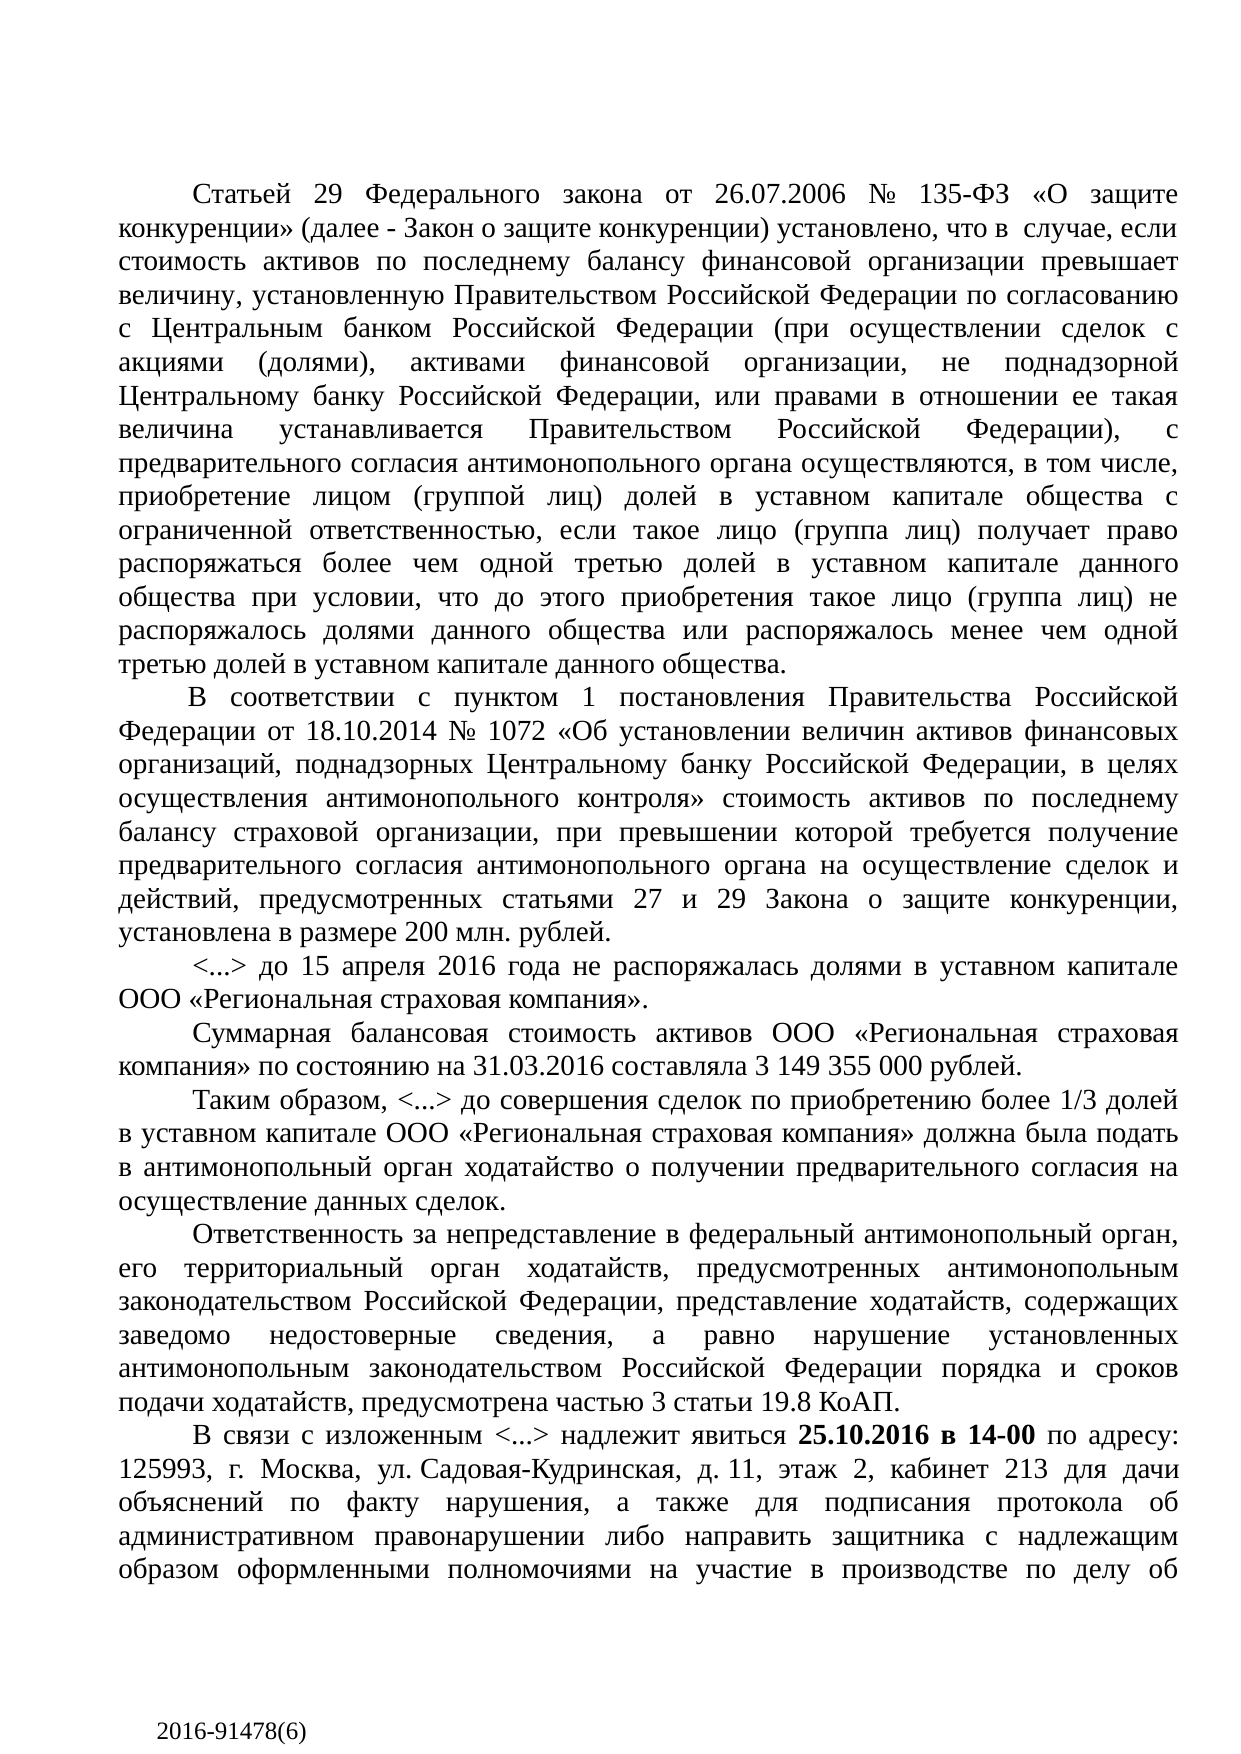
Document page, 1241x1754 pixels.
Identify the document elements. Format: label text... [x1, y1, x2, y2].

text стоимость активов по последнему балансу финансовой организации превышает величину, установленную Правительством Российской Федерации по согласованию с Центральным банком Российской Федерации (при осуществлении сделок с акциями (долями), активами финансовой организации, не поднадзорной Центральному банку Российской Федерации, или правами в отношении ее такая величина устанавливается Правительством Российской Федерации), с предварительного согласия антимонопольного органа осуществляются, в том числе, приобретение лицом (группой лиц) долей в уставном капитале общества с ограниченной ответственностью, если такое лицо (группа лиц) получает право распоряжаться более чем одной третью долей в уставном капитале данного общества при условии, что до этого приобретения такое лицо (группа лиц) не распоряжалось долями данного общества или распоряжалось менее чем одной третью долей в уставном капитале данного общества. [118, 243, 1179, 679]
text Таким образом, <...> до совершения сделок по приобретению более 1/3 долей в уставном капитале ООО «Региональная страховая компания» должна была подать в антимонопольный орган ходатайство о получении предварительного согласия на осуществление данных сделок. [118, 1082, 1179, 1216]
text Ответственность за непредставление в федеральный антимонопольный орган, его территориальный орган ходатайств, предусмотренных антимонопольным законодательством Российской Федерации, представление ходатайств, содержащих заведомо недостоверные сведения, а равно нарушение установленных антимонопольным законодательством Российской Федерации порядка и сроков подачи ходатайств, предусмотрена частью 3 статьи 19.8 КоАП. [118, 1216, 1179, 1417]
text Суммарная балансовая стоимость активов ООО «Региональная страховая компания» по состоянию на 31.03.2016 составляла 3 149 355 000 рублей. [118, 1015, 1179, 1082]
text <...> до 15 апреля 2016 года не распоряжалась долями в уставном капитале ООО «Региональная страховая компания». [118, 948, 1179, 1015]
text В связи с изложенным <...> надлежит явиться 25.10.2016 в 14-00 по адресу: 125993, г. Москва, ул. Садовая-Кудринская, д. 11, этаж 2, кабинет 213 для дачи объяснений по факту нарушения, а также для подписания протокола об административном правонарушении либо направить защитника с надлежащим образом оформленными полномочиями на участие в производстве по делу об [118, 1417, 1179, 1585]
text В соответствии с пунктом 1 постановления Правительства Российской Федерации от 18.10.2014 № 1072 «Об установлении величин активов финансовых организаций, поднадзорных Центральному банку Российской Федерации, в целях осуществления антимонопольного контроля» стоимость активов по последнему балансу страховой организации, при превышении которой требуется получение предварительного согласия антимонопольного органа на осуществление сделок и действий, предусмотренных статьями 27 и 29 Закона о защите конкуренции, установлена в размере 200 млн. рублей. [118, 679, 1179, 948]
text Статьей 29 Федерального закона от 26.07.2006 № 135-ФЗ «О защите конкуренции» (далее - Закон о защите конкуренции) установлено, что в случае, если [118, 176, 1179, 243]
